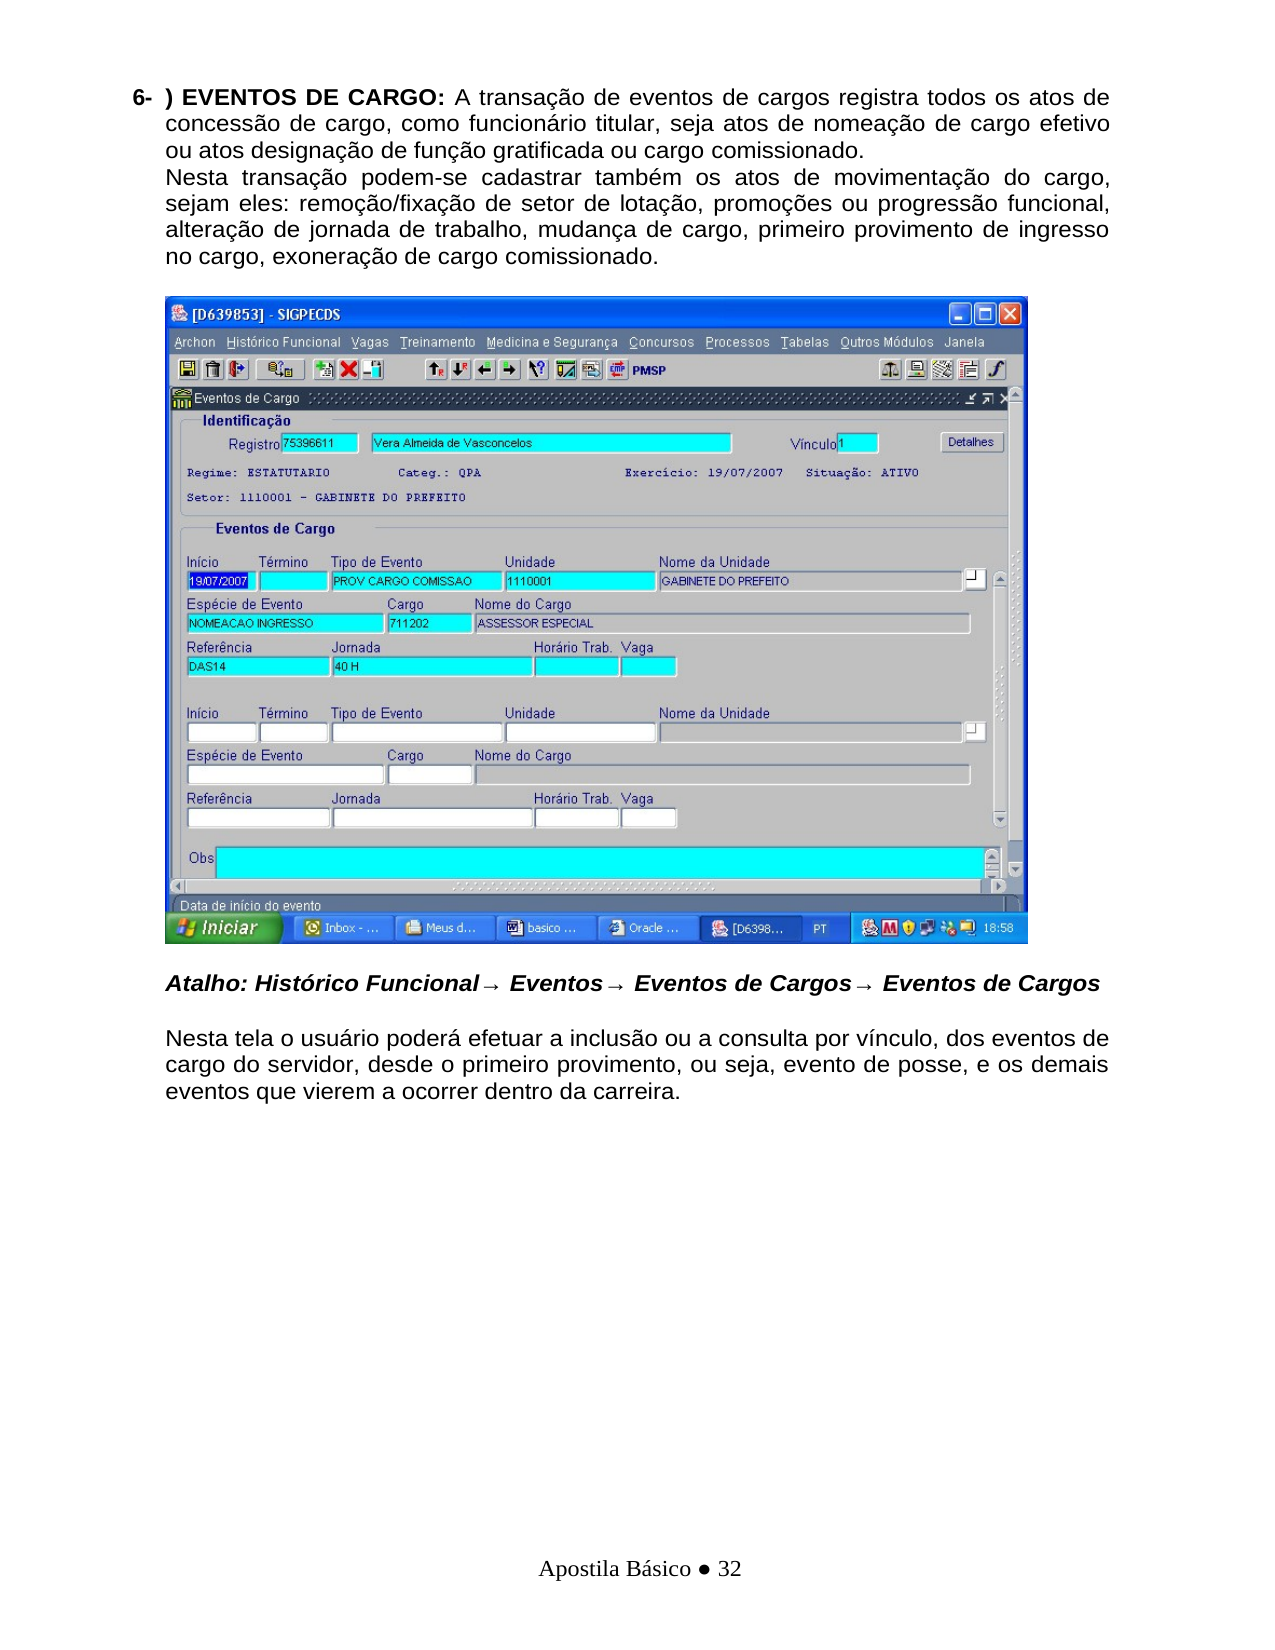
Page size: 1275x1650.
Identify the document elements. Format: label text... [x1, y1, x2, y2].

subtitle Atalho: Histórico Funcional→ Eventos→ Eventos de Cargos→ Eventos de Cargos [165, 970, 1189, 996]
text Nesta tela o usuário poderá efetuar a inclusão ou a consulta por vínculo, dos eventos de cargo do servidor, desde o primeiro provimento, ou seja, evento de posse, e os demais eventos que vierem a ocorrer dentro da carreira. [165, 1024, 1111, 1104]
text Nesta transação podem-se cadastrar também os atos de movimentação do cargo, sejam eles: remoção/fixação de setor de lotação, promoções ou progressão funcional, alteração de jornada de trabalho, mudança de cargo, primeiro provimento de ingresso no cargo, exoneração de cargo comissionado. [165, 164, 1111, 269]
list ) EVENTOS DE CARGO: A transação de eventos de cargos registra todos os atos de concessão de cargo, como funcionário titular, seja atos de nomeação de cargo efetivo ou atos designação de função gratificada ou cargo comissionado. [132, 84, 1111, 163]
